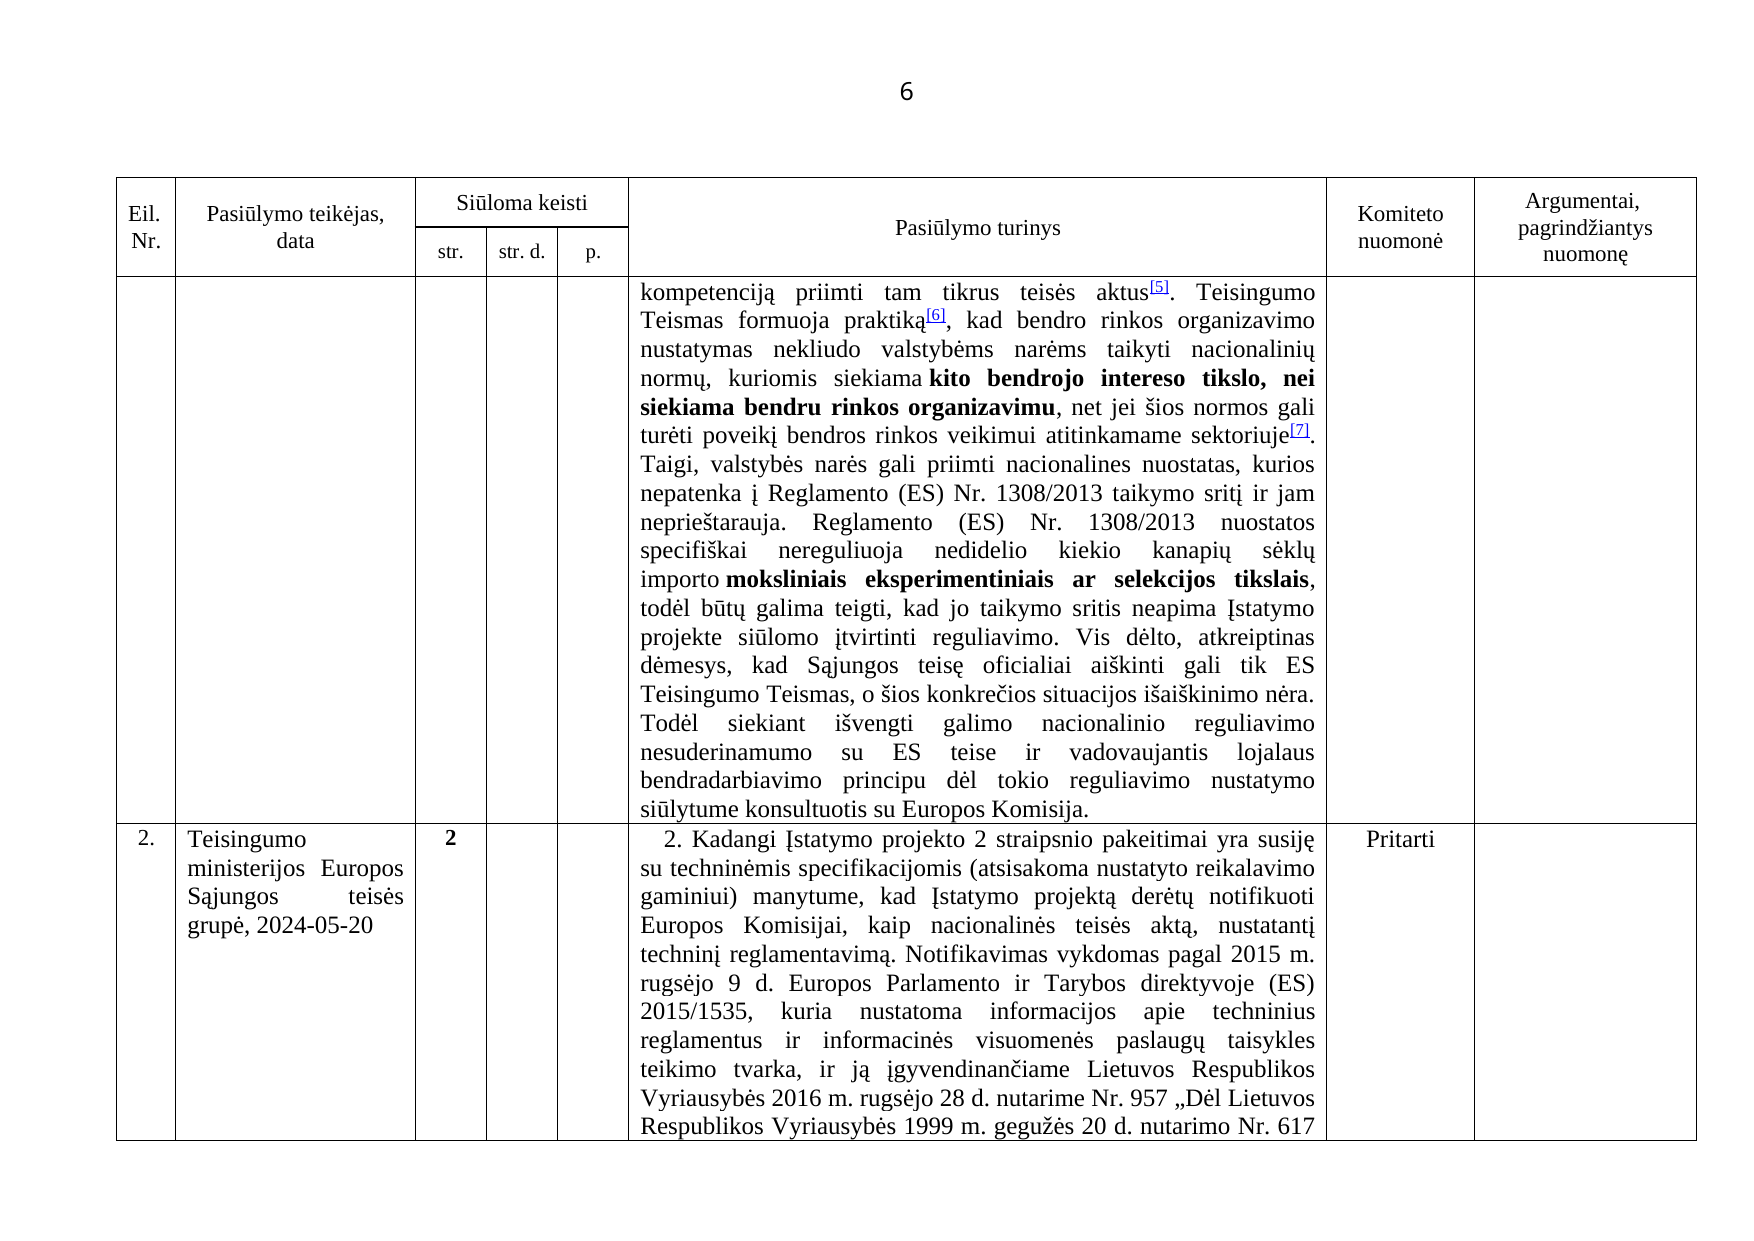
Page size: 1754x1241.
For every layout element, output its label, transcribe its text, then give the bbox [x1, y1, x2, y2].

table_header Pasiūlymo teikėjas, data [176, 178, 415, 276]
table_cell str. d. [487, 228, 557, 276]
table_cell [1475, 824, 1696, 1140]
table_cell [558, 277, 628, 823]
table_header Komiteto nuomonė [1327, 178, 1474, 276]
table_header Argumentai, pagrindžiantys nuomonę [1475, 178, 1696, 276]
table_cell [487, 824, 557, 1140]
table_cell 2 [416, 824, 486, 1140]
table_cell [558, 824, 628, 1140]
table_cell Pritarti [1327, 824, 1474, 1140]
table_cell 2. Kadangi Įstatymo projekto 2 straipsnio pakeitimai yra susiję su techninėmis specifikacijomis (atsisakoma nustatyto reikalavimo gaminiui) manytume, kad Įstatymo projektą derėtų notifikuoti Europos Komisijai, kaip nacionalinės teisės aktą, nustatantį techninį reglamentavimą. Notifikavimas vykdomas pagal 2015 m. rugsėjo 9 d. Europos Parlamento ir Tarybos direktyvoje (ES) 2015/1535, kuria nustatoma informacijos apie techninius reglamentus ir informacinės visuomenės paslaugų taisykles teikimo tvarka, ir ją įgyvendinančiame Lietuvos Respublikos Vyriausybės 2016 m. rugsėjo 28 d. nutarime Nr. 957 „Dėl Lietuvos Respublikos Vyriausybės 1999 m. gegužės 20 d. nutarimo Nr. 617 [629, 824, 1326, 1140]
table_cell Teisingumo ministerijos Europos Sąjungos teisės grupė, 2024-05-20 [176, 824, 415, 1140]
table_cell [1327, 277, 1474, 823]
table_cell [176, 277, 415, 823]
table_cell [1475, 277, 1696, 823]
table_header Eil. Nr. [117, 178, 175, 276]
table_cell [117, 277, 175, 823]
table_header Pasiūlymo turinys [629, 178, 1326, 276]
table_cell 2. [117, 824, 175, 1140]
table_cell [416, 277, 486, 823]
table_cell p. [558, 228, 628, 276]
table_cell str. [416, 228, 486, 276]
table_header Siūloma keisti [416, 178, 628, 226]
table_cell [487, 277, 557, 823]
